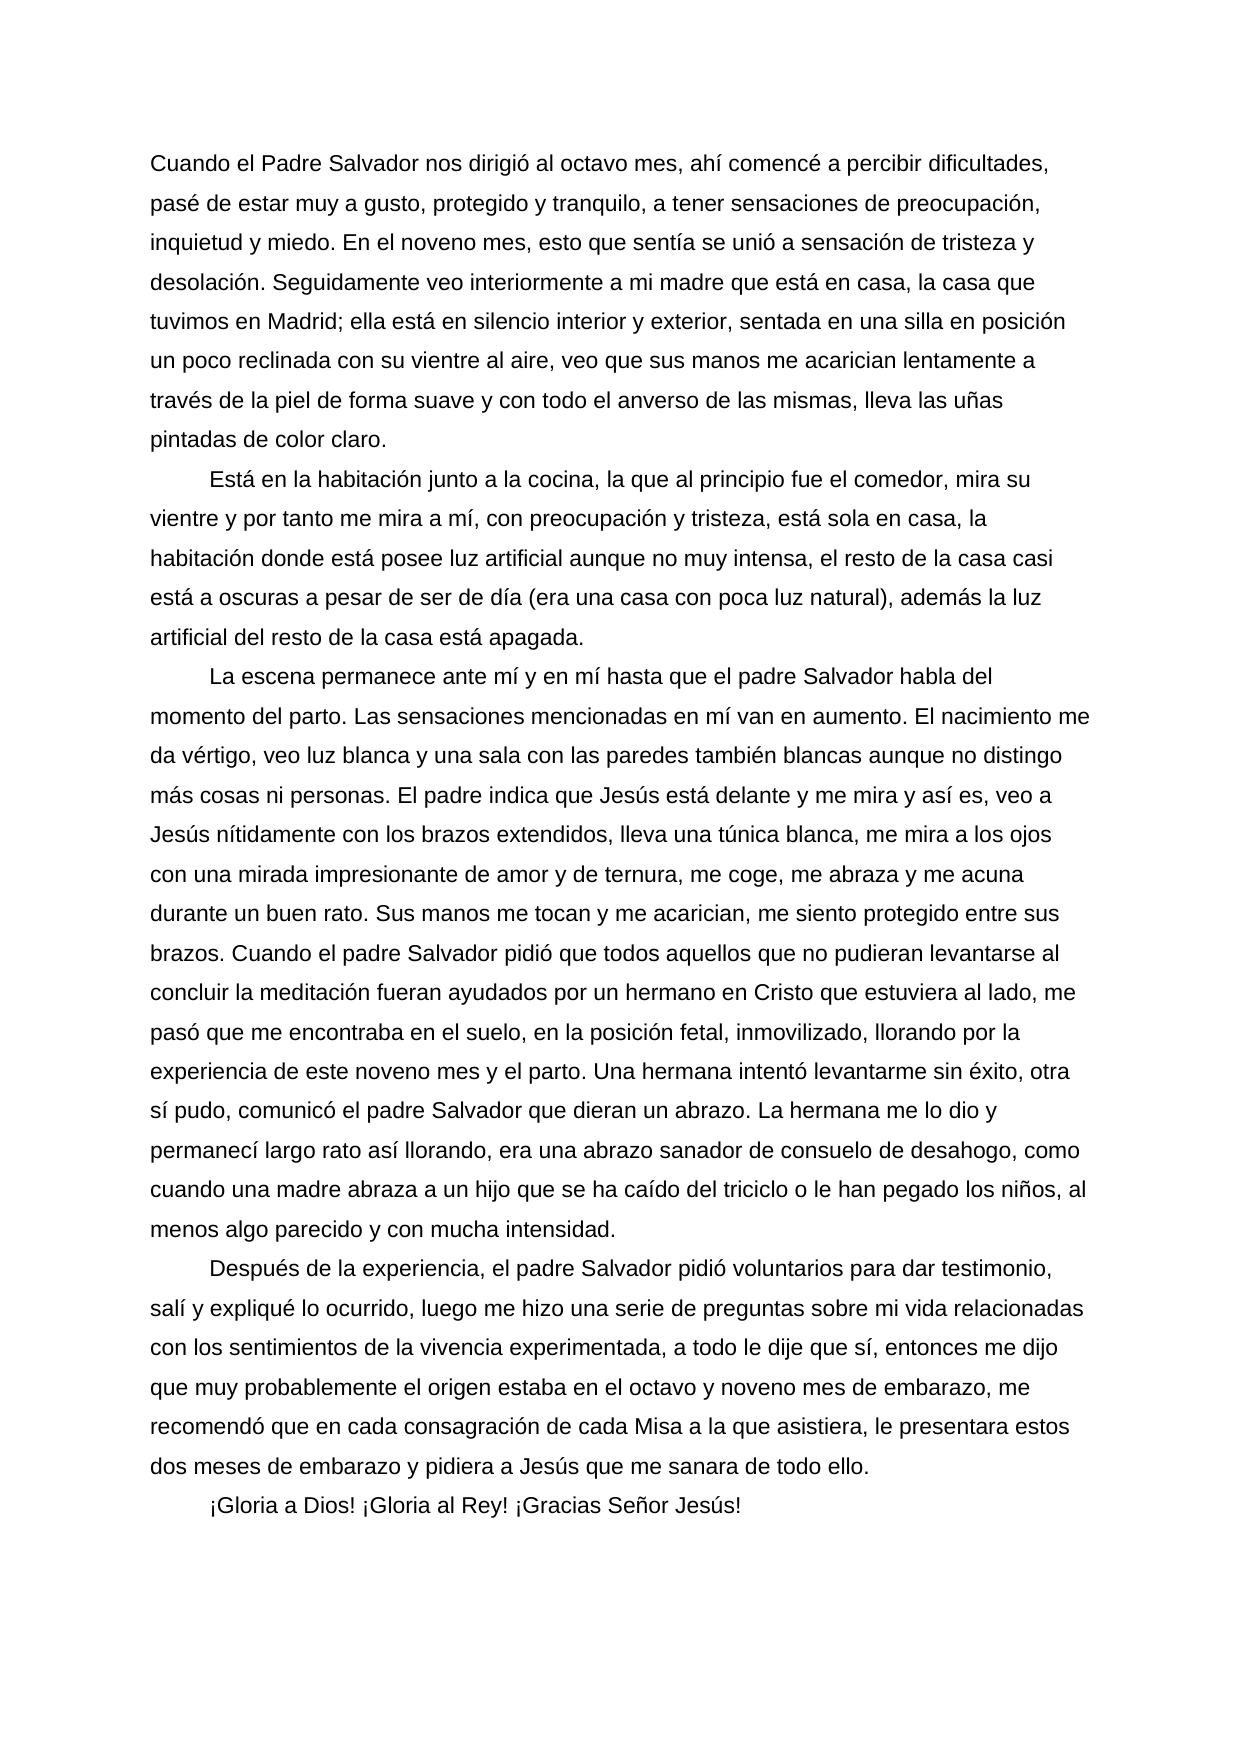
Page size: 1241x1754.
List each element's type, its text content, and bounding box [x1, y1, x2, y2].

text ¡Gloria a Dios! ¡Gloria al Rey! ¡Gracias Señor Jesús! [150, 1492, 1090, 1519]
text Cuando el Padre Salvador nos dirigió al octavo mes, ahí comencé a percibir dificultades, pasé de estar muy a gusto, protegido y tranquilo, a tener sensaciones de preocupación, inquietud y miedo. En el noveno mes, esto que sentía se unió a sensación de tristeza y desolación. Seguidamente veo interiormente a mi madre que está en casa, la casa que tuvimos en Madrid; ella está en silencio interior y exterior, sentada en una silla en posición un poco reclinada con su vientre al aire, veo que sus manos me acarician lentamente a través de la piel de forma suave y con todo el anverso de las mismas, lleva las uñas pintadas de color claro. [150, 150, 1090, 453]
text Está en la habitación junto a la cocina, la que al principio fue el comedor, mira su vientre y por tanto me mira a mí, con preocupación y tristeza, está sola en casa, la habitación donde está posee luz artificial aunque no muy intensa, el resto de la casa casi está a oscuras a pesar de ser de día (era una casa con poca luz natural), además la luz artificial del resto de la casa está apagada. [150, 466, 1090, 650]
text La escena permanece ante mí y en mí hasta que el padre Salvador habla del momento del parto. Las sensaciones mencionadas en mí van en aumento. El nacimiento me da vértigo, veo luz blanca y una sala con las paredes también blancas aunque no distingo más cosas ni personas. El padre indica que Jesús está delante y me mira y así es, veo a Jesús nítidamente con los brazos extendidos, lleva una túnica blanca, me mira a los ojos con una mirada impresionante de amor y de ternura, me coge, me abraza y me acuna durante un buen rato. Sus manos me tocan y me acarician, me siento protegido entre sus brazos. Cuando el padre Salvador pidió que todos aquellos que no pudieran levantarse al concluir la meditación fueran ayudados por un hermano en Cristo que estuviera al lado, me pasó que me encontraba en el suelo, en la posición fetal, inmovilizado, llorando por la experiencia de este noveno mes y el parto. Una hermana intentó levantarme sin éxito, otra sí pudo, comunicó el padre Salvador que dieran un abrazo. La hermana me lo dio y permanecí largo rato así llorando, era una abrazo sanador de consuelo de desahogo, como cuando una madre abraza a un hijo que se ha caído del triciclo o le han pegado los niños, al menos algo parecido y con mucha intensidad. [150, 663, 1090, 1242]
text Después de la experiencia, el padre Salvador pidió voluntarios para dar testimonio, salí y expliqué lo ocurrido, luego me hizo una serie de preguntas sobre mi vida relacionadas con los sentimientos de la vivencia experimentada, a todo le dije que sí, entonces me dijo que muy probablemente el origen estaba en el octavo y noveno mes de embarazo, me recomendó que en cada consagración de cada Misa a la que asistiera, le presentara estos dos meses de embarazo y pidiera a Jesús que me sanara de todo ello. [150, 1255, 1090, 1479]
